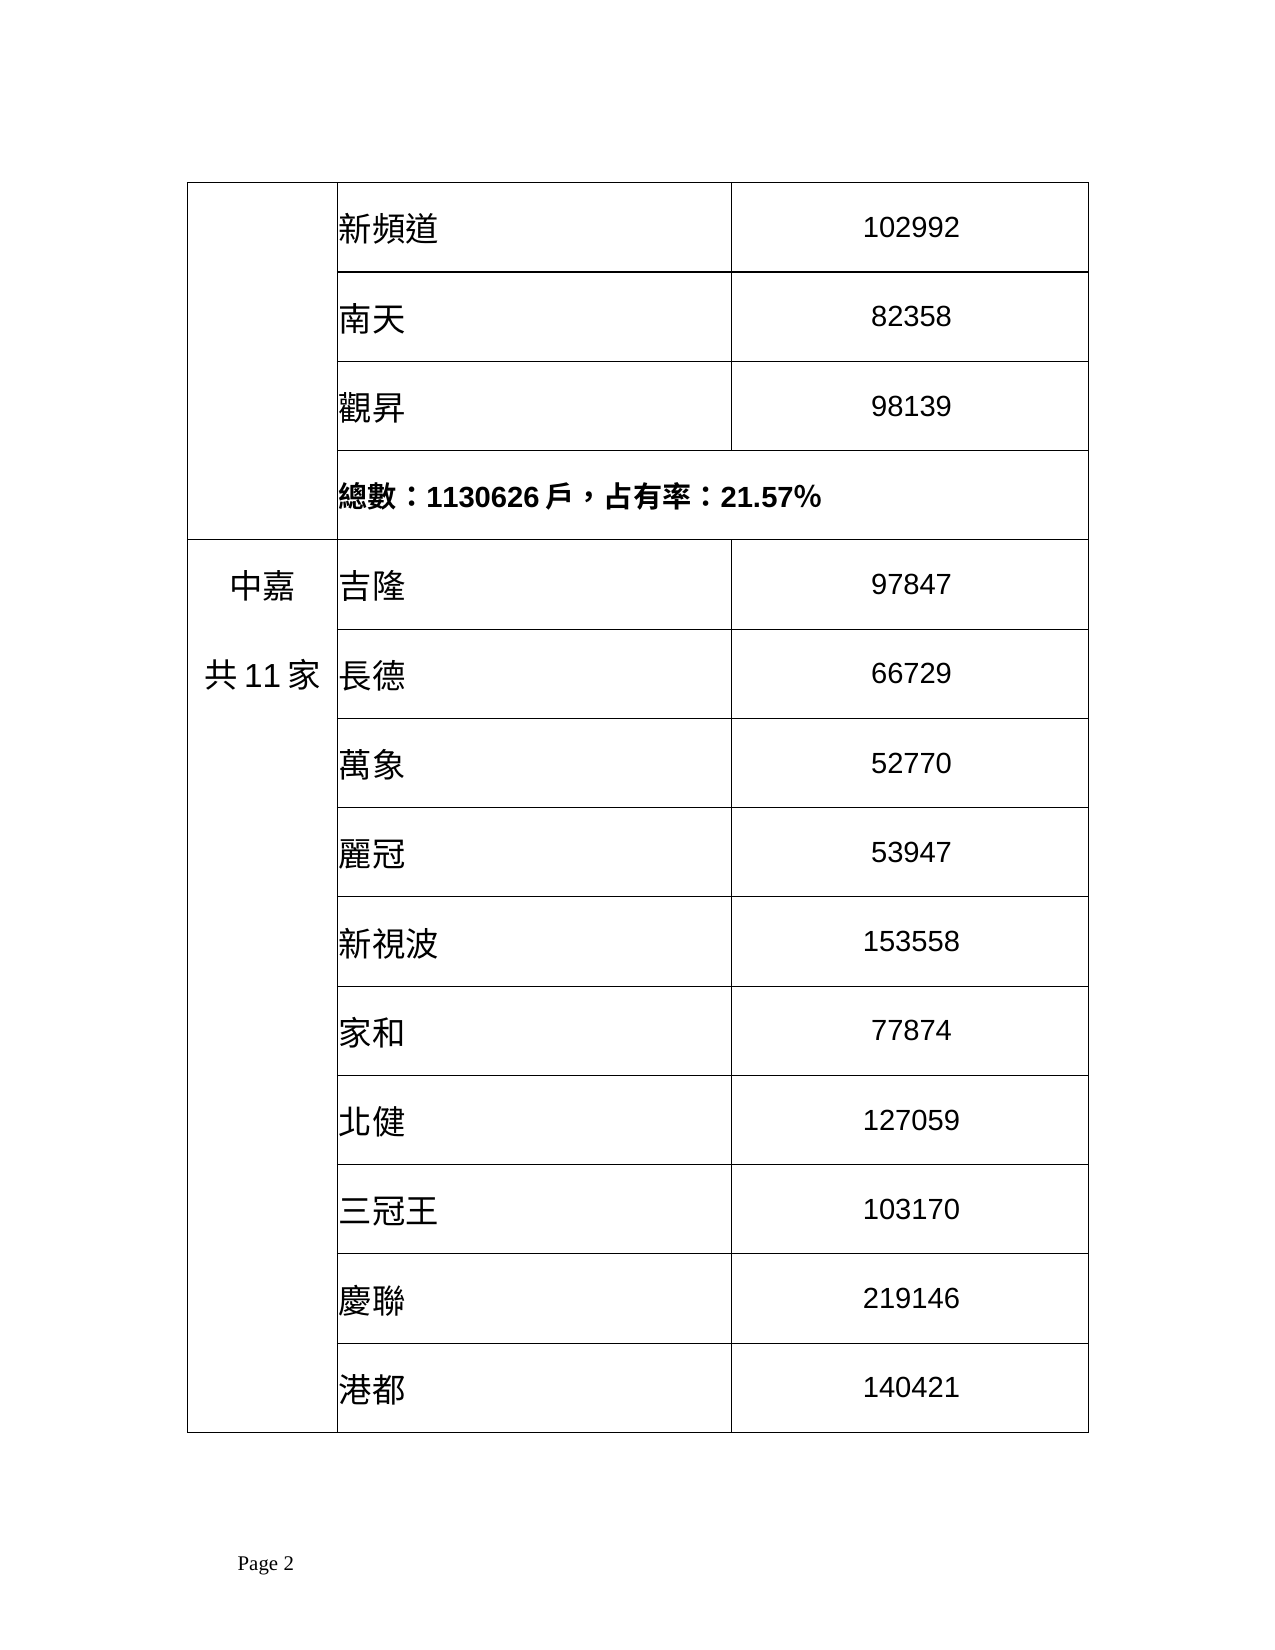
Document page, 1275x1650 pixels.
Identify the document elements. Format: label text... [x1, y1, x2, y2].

table_cell 三冠王 [338, 1165, 731, 1253]
table_cell 吉隆 [338, 540, 731, 628]
table_cell 長德 [338, 630, 731, 718]
table_cell 103170 [732, 1165, 1088, 1253]
table_cell 77874 [732, 987, 1088, 1075]
table_cell 萬象 [338, 719, 731, 807]
table_cell 港都 [338, 1344, 731, 1432]
table_cell 97847 [732, 540, 1088, 628]
table_cell [188, 183, 337, 539]
table_cell 南天 [338, 273, 731, 361]
table_cell 66729 [732, 630, 1088, 718]
table_cell 中嘉 共11家 [188, 540, 337, 1432]
table_cell 153558 [732, 897, 1088, 986]
table_cell 北健 [338, 1076, 731, 1164]
table_cell 98139 [732, 362, 1088, 450]
table_cell 觀昇 [338, 362, 731, 450]
table_cell 127059 [732, 1076, 1088, 1164]
table_cell 新視波 [338, 897, 731, 986]
table_cell 53947 [732, 808, 1088, 896]
table_cell 140421 [732, 1344, 1088, 1432]
table_cell 102992 [732, 183, 1088, 271]
table_cell 新頻道 [338, 183, 731, 271]
table_cell 慶聯 [338, 1254, 731, 1343]
table_cell 家和 [338, 987, 731, 1075]
table_cell 總數：1130626戶，占有率：21.57％ [338, 451, 1088, 539]
table_cell 82358 [732, 273, 1088, 361]
table_cell 52770 [732, 719, 1088, 807]
table_cell 219146 [732, 1254, 1088, 1343]
table_cell 麗冠 [338, 808, 731, 896]
